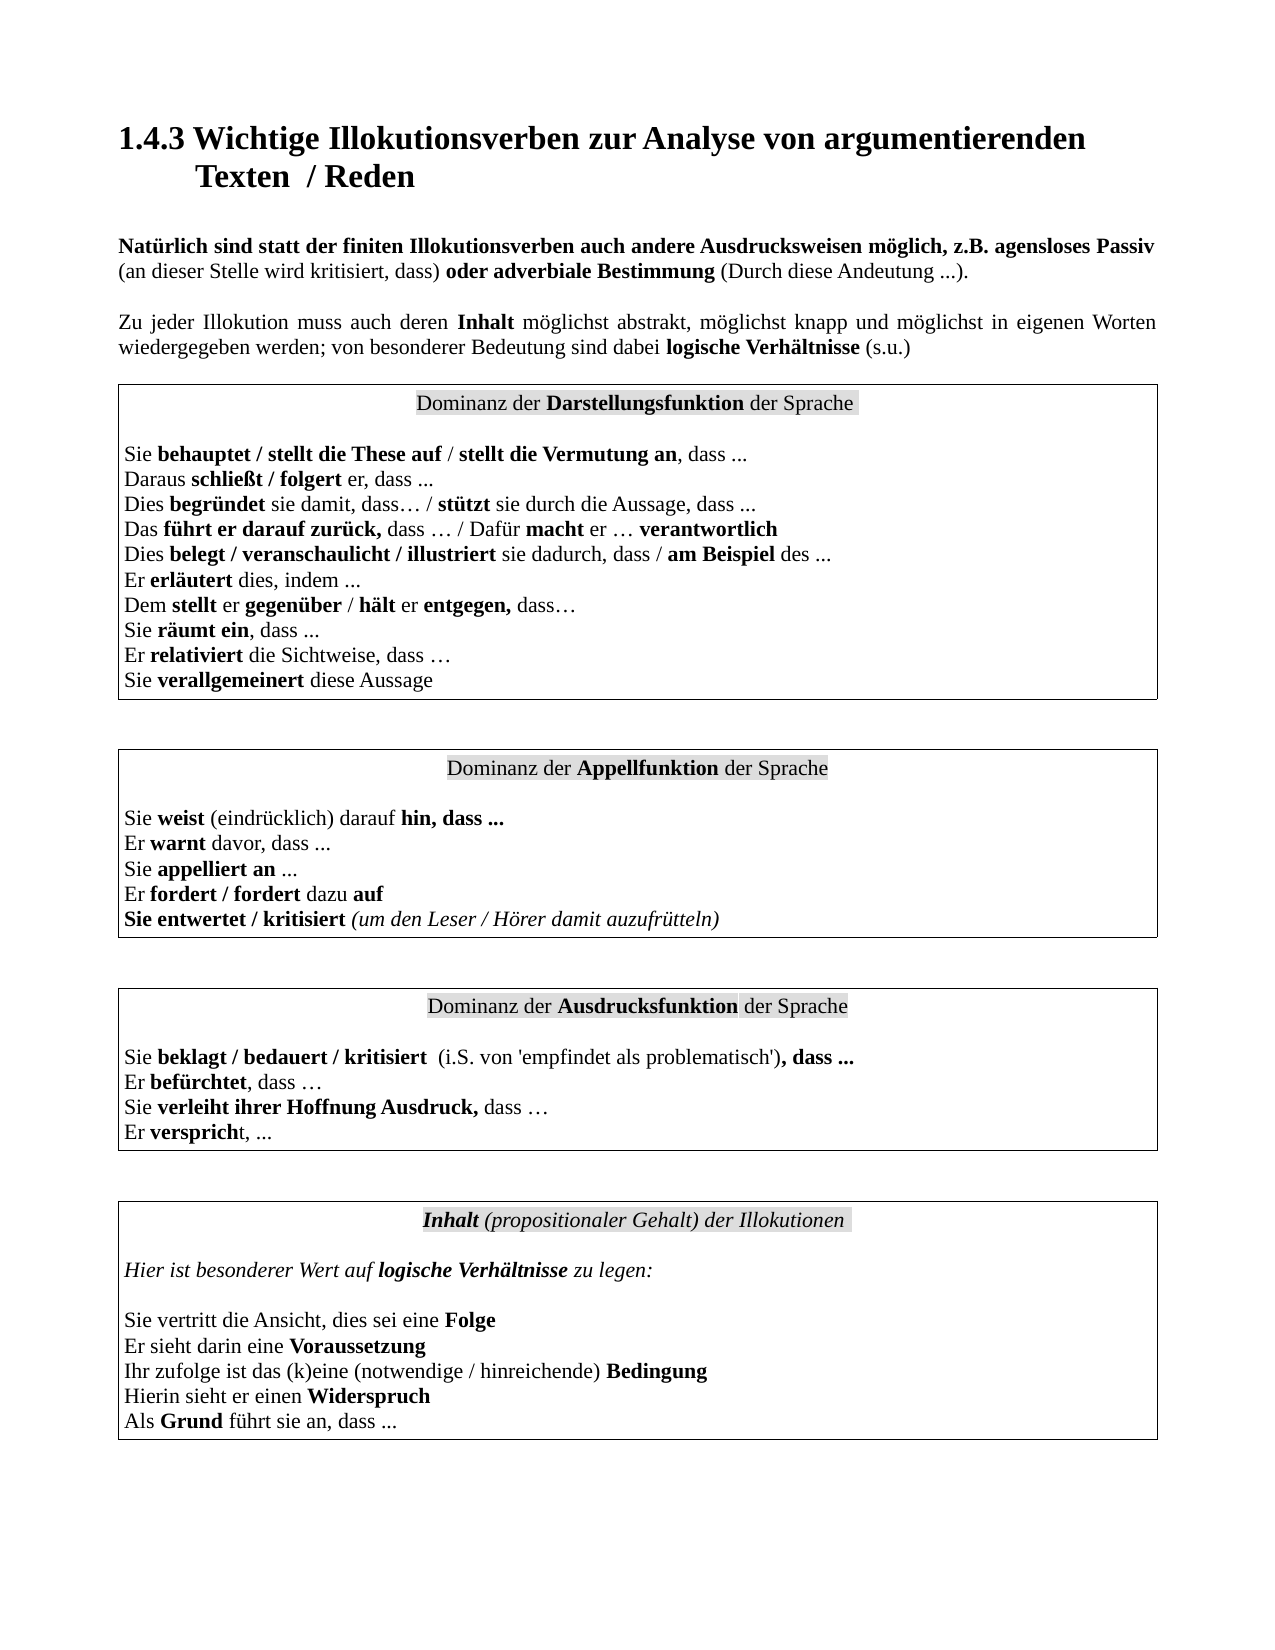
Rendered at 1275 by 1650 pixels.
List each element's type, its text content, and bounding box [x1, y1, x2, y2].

table_header Dominanz der Darstellungsfunktion der Sprache Sie behauptet / stellt die These auf / stellt die Vermutung an, dass ... Daraus schließt / folgert er, dass ... Dies begründet sie damit, dass… / stützt sie durch die Aussage, dass ... Das führt er darauf zurück, dass … / Dafür macht er … verantwortlich Dies belegt / veranschaulicht / illustriert sie dadurch, dass / am Beispiel des ... Er erläutert dies, indem ... Dem stellt er gegenüber / hält er entgegen, dass… Sie räumt ein, dass ... Er relativiert die Sichtweise, dass … Sie verallgemeinert diese Aussage [119, 385, 1157, 698]
text Zu jeder Illokution muss auch deren Inhalt möglichst abstrakt, möglichst knapp und möglichst in eigenen Worten wiedergegeben werden; von besonderer Bedeutung sind dabei logische Verhältnisse (s.u.) [118, 309, 1157, 359]
table_header Inhalt (propositionaler Gehalt) der Illokutionen Hier ist besonderer Wert auf logische Verhältnisse zu legen: Sie vertritt die Ansicht, dies sei eine Folge Er sieht darin eine Voraussetzung Ihr zufolge ist das (k)eine (notwendige / hinreichende) Bedingung Hierin sieht er einen Widerspruch Als Grund führt sie an, dass ... [119, 1202, 1157, 1439]
table_header Dominanz der Appellfunktion der Sprache Sie weist (eindrücklich) darauf hin, dass ... Er warnt davor, dass ... Sie appelliert an ... Er fordert / fordert dazu auf Sie entwertet / kritisiert (um den Leser / Hörer damit auzufrütteln) [119, 750, 1157, 937]
table_header Dominanz der Ausdrucksfunktion der Sprache Sie beklagt / bedauert / kritisiert (i.S. von 'empfindet als problematisch'), dass ... Er befürchtet, dass … Sie verleiht ihrer Hoffnung Ausdruck, dass … Er verspricht, ... [119, 989, 1157, 1150]
text Texten / Reden [195, 156, 1157, 195]
text 1.4.3 Wichtige Illokutionsverben zur Analyse von argumentierenden [118, 118, 1157, 156]
text Natürlich sind statt der finiten Illokutionsverben auch andere Ausdrucksweisen möglich, z.B. agensloses Passiv (an dieser Stelle wird kritisiert, dass) oder adverbiale Bestimmung (Durch diese Andeutung ...). [118, 233, 1157, 283]
